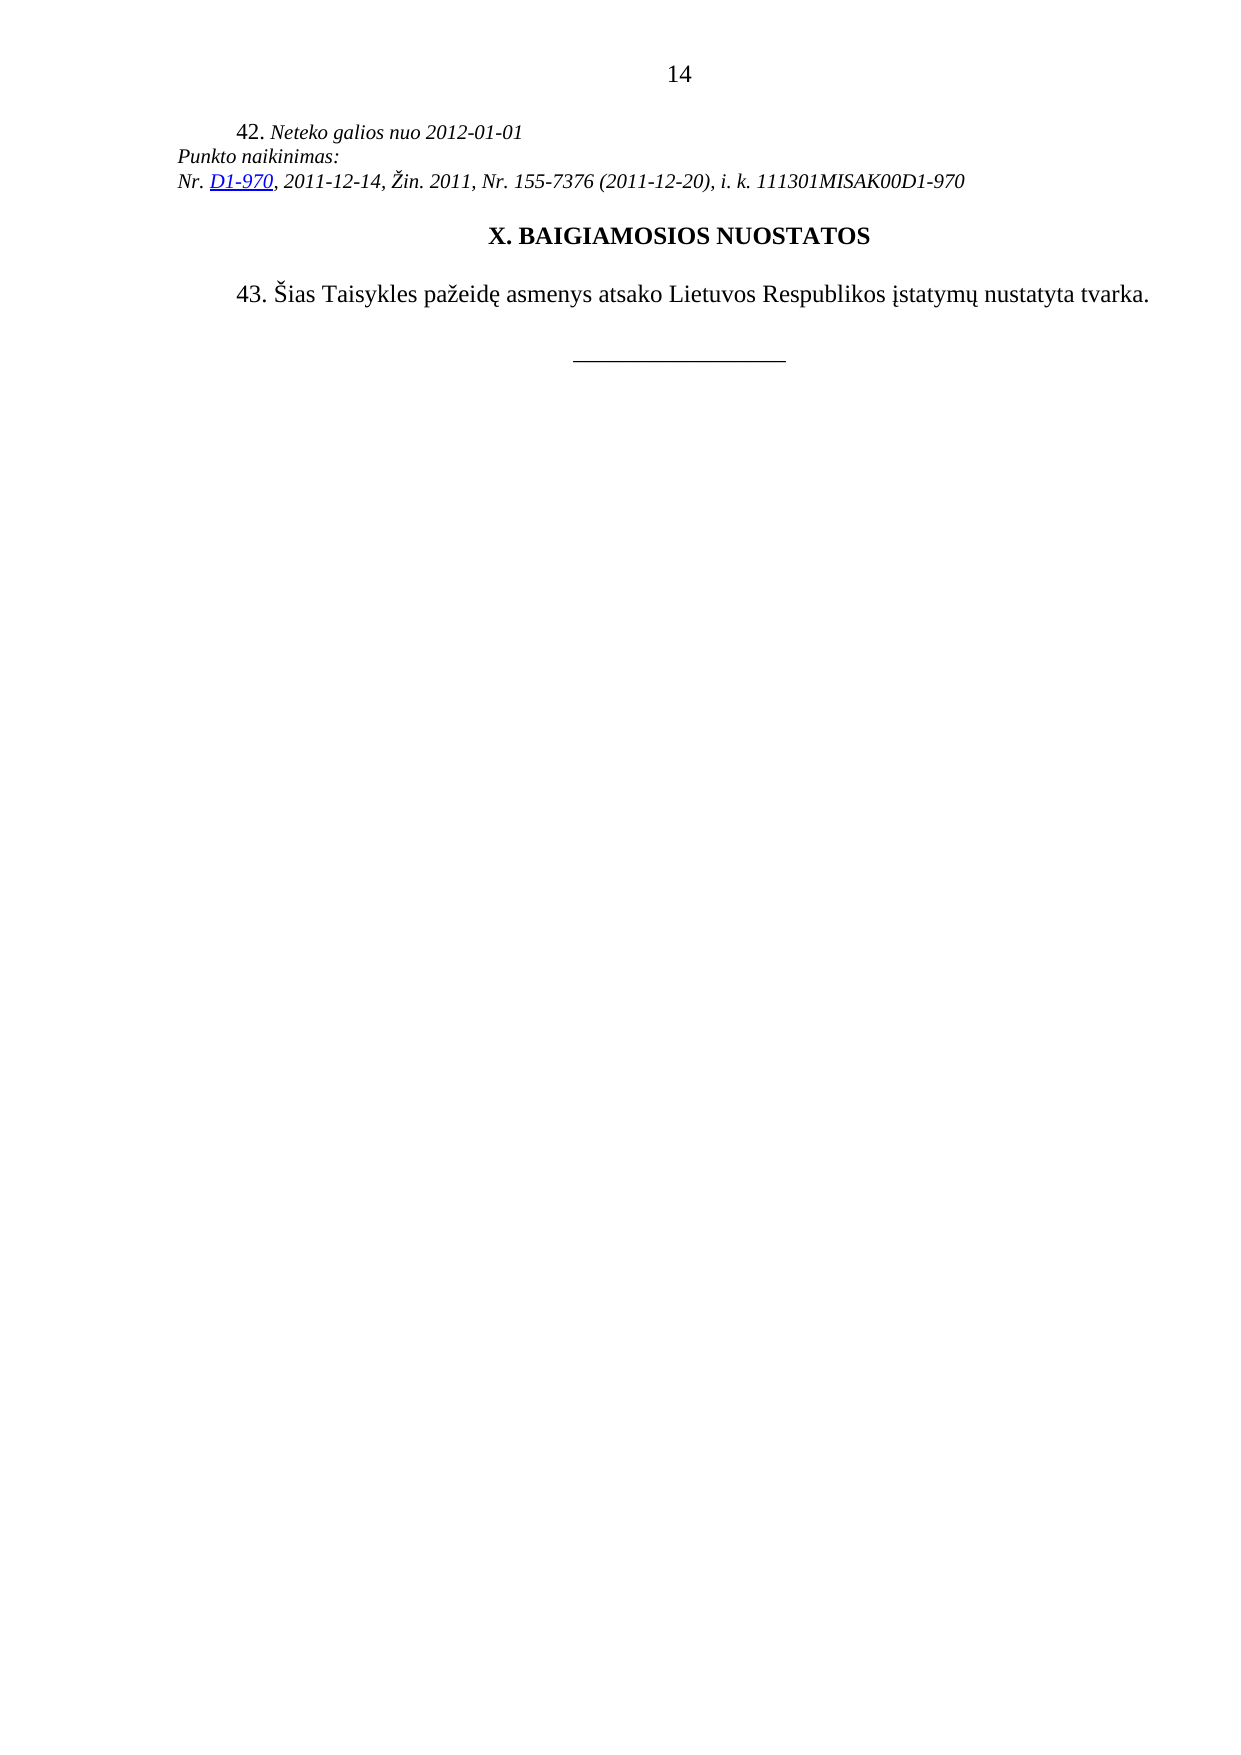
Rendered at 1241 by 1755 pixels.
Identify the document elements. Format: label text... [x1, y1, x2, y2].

text 42. Neteko galios nuo 2012-01-01 [177, 118, 1181, 144]
text Nr. D1-970, 2011-12-14, Žin. 2011, Nr. 155-7376 (2011-12-20), i. k. 111301MISAK00D1-970 [177, 168, 1181, 193]
text Punkto naikinimas: [177, 144, 1181, 168]
text _________________ [177, 336, 1181, 365]
text 43. Šias Taisykles pažeidę asmenys atsako Lietuvos Respublikos įstatymų nustatyta tvarka. [177, 279, 1181, 308]
text X. BAIGIAMOSIOS NUOSTATOS [177, 221, 1181, 250]
